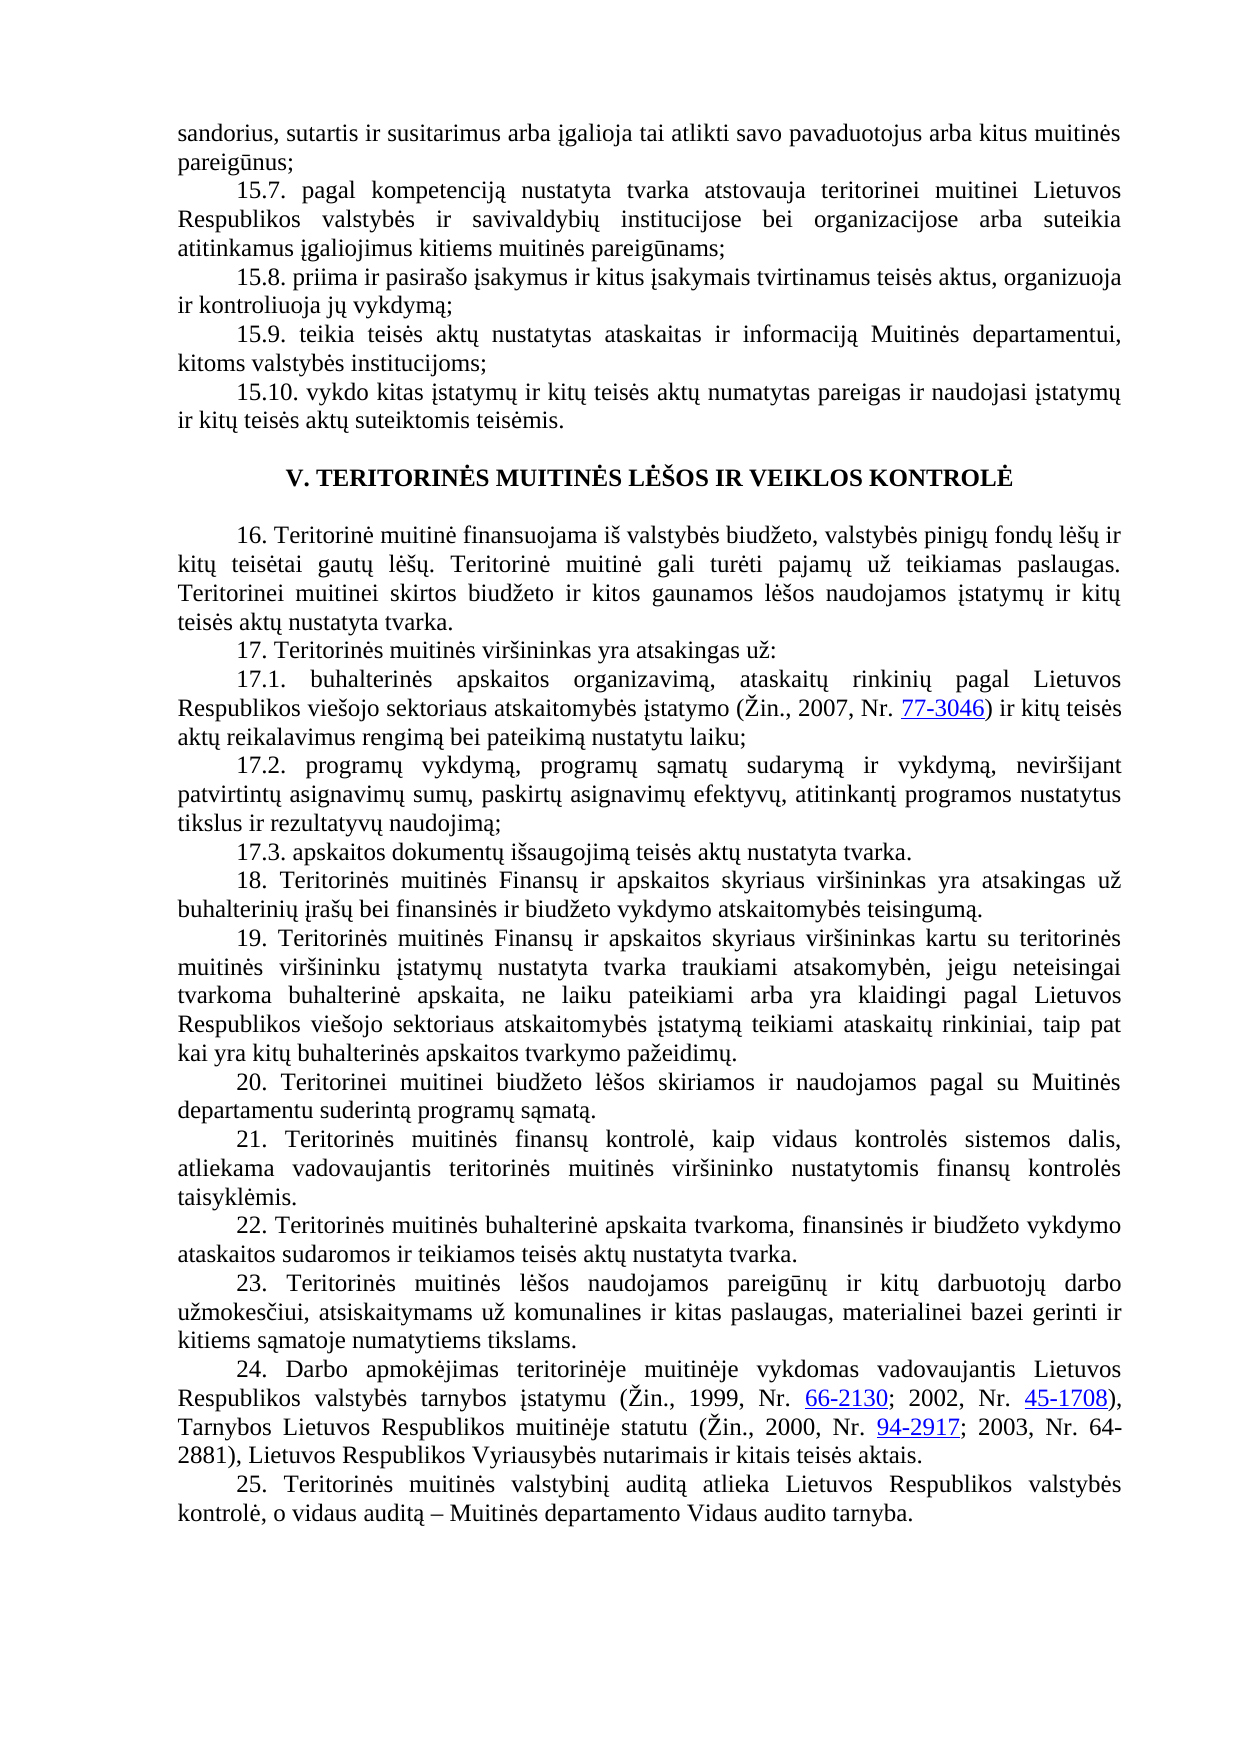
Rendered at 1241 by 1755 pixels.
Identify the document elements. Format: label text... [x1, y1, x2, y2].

text 17.1. buhalterinės apskaitos organizavimą, ataskaitų rinkinių pagal Lietuvos Respublikos viešojo sektoriaus atskaitomybės įstatymo (Žin., 2007, Nr. 77-3046) ir kitų teisės aktų reikalavimus rengimą bei pateikimą nustatytu laiku; [177, 664, 1122, 751]
text 19. Teritorinės muitinės Finansų ir apskaitos skyriaus viršininkas kartu su teritorinės muitinės viršininku įstatymų nustatyta tvarka traukiami atsakomybėn, jeigu neteisingai tvarkoma buhalterinė apskaita, ne laiku pateikiami arba yra klaidingi pagal Lietuvos Respublikos viešojo sektoriaus atskaitomybės įstatymą teikiami ataskaitų rinkiniai, taip pat kai yra kitų buhalterinės apskaitos tvarkymo pažeidimų. [177, 923, 1122, 1067]
text 18. Teritorinės muitinės Finansų ir apskaitos skyriaus viršininkas yra atsakingas už buhalterinių įrašų bei finansinės ir biudžeto vykdymo atskaitomybės teisingumą. [177, 866, 1122, 923]
text 17. Teritorinės muitinės viršininkas yra atsakingas už: [177, 636, 1122, 664]
text 17.2. programų vykdymą, programų sąmatų sudarymą ir vykdymą, neviršijant patvirtintų asignavimų sumų, paskirtų asignavimų efektyvų, atitinkantį programos nustatytus tikslus ir rezultatyvų naudojimą; [177, 751, 1122, 837]
text 17.3. apskaitos dokumentų išsaugojimą teisės aktų nustatyta tvarka. [177, 837, 1122, 866]
text 16. Teritorinė muitinė finansuojama iš valstybės biudžeto, valstybės pinigų fondų lėšų ir kitų teisėtai gautų lėšų. Teritorinė muitinė gali turėti pajamų už teikiamas paslaugas. Teritorinei muitinei skirtos biudžeto ir kitos gaunamos lėšos naudojamos įstatymų ir kitų teisės aktų nustatyta tvarka. [177, 521, 1122, 636]
text 20. Teritorinei muitinei biudžeto lėšos skiriamos ir naudojamos pagal su Muitinės departamentu suderintą programų sąmatą. [177, 1067, 1122, 1124]
text 15.10. vykdo kitas įstatymų ir kitų teisės aktų numatytas pareigas ir naudojasi įstatymų ir kitų teisės aktų suteiktomis teisėmis. [177, 377, 1122, 434]
text 25. Teritorinės muitinės valstybinį auditą atlieka Lietuvos Respublikos valstybės kontrolė, o vidaus auditą – Muitinės departamento Vidaus audito tarnyba. [177, 1469, 1122, 1527]
text V. TERITORINĖS MUITINĖS LĖŠOS IR VEIKLOS KONTROLĖ [177, 463, 1122, 492]
text 15.9. teikia teisės aktų nustatytas ataskaitas ir informaciją Muitinės departamentui, kitoms valstybės institucijoms; [177, 319, 1122, 377]
text sandorius, sutartis ir susitarimus arba įgalioja tai atlikti savo pavaduotojus arba kitus muitinės pareigūnus; [177, 118, 1122, 176]
text 15.8. priima ir pasirašo įsakymus ir kitus įsakymais tvirtinamus teisės aktus, organizuoja ir kontroliuoja jų vykdymą; [177, 262, 1122, 319]
text 21. Teritorinės muitinės finansų kontrolė, kaip vidaus kontrolės sistemos dalis, atliekama vadovaujantis teritorinės muitinės viršininko nustatytomis finansų kontrolės taisyklėmis. [177, 1124, 1122, 1211]
text 22. Teritorinės muitinės buhalterinė apskaita tvarkoma, finansinės ir biudžeto vykdymo ataskaitos sudaromos ir teikiamos teisės aktų nustatyta tvarka. [177, 1211, 1122, 1268]
text 24. Darbo apmokėjimas teritorinėje muitinėje vykdomas vadovaujantis Lietuvos Respublikos valstybės tarnybos įstatymu (Žin., 1999, Nr. 66-2130; 2002, Nr. 45-1708), Tarnybos Lietuvos Respublikos muitinėje statutu (Žin., 2000, Nr. 94-2917; 2003, Nr. 64-2881), Lietuvos Respublikos Vyriausybės nutarimais ir kitais teisės aktais. [177, 1354, 1122, 1469]
text 23. Teritorinės muitinės lėšos naudojamos pareigūnų ir kitų darbuotojų darbo užmokesčiui, atsiskaitymams už komunalines ir kitas paslaugas, materialinei bazei gerinti ir kitiems sąmatoje numatytiems tikslams. [177, 1268, 1122, 1354]
text 15.7. pagal kompetenciją nustatyta tvarka atstovauja teritorinei muitinei Lietuvos Respublikos valstybės ir savivaldybių institucijose bei organizacijose arba suteikia atitinkamus įgaliojimus kitiems muitinės pareigūnams; [177, 176, 1122, 262]
